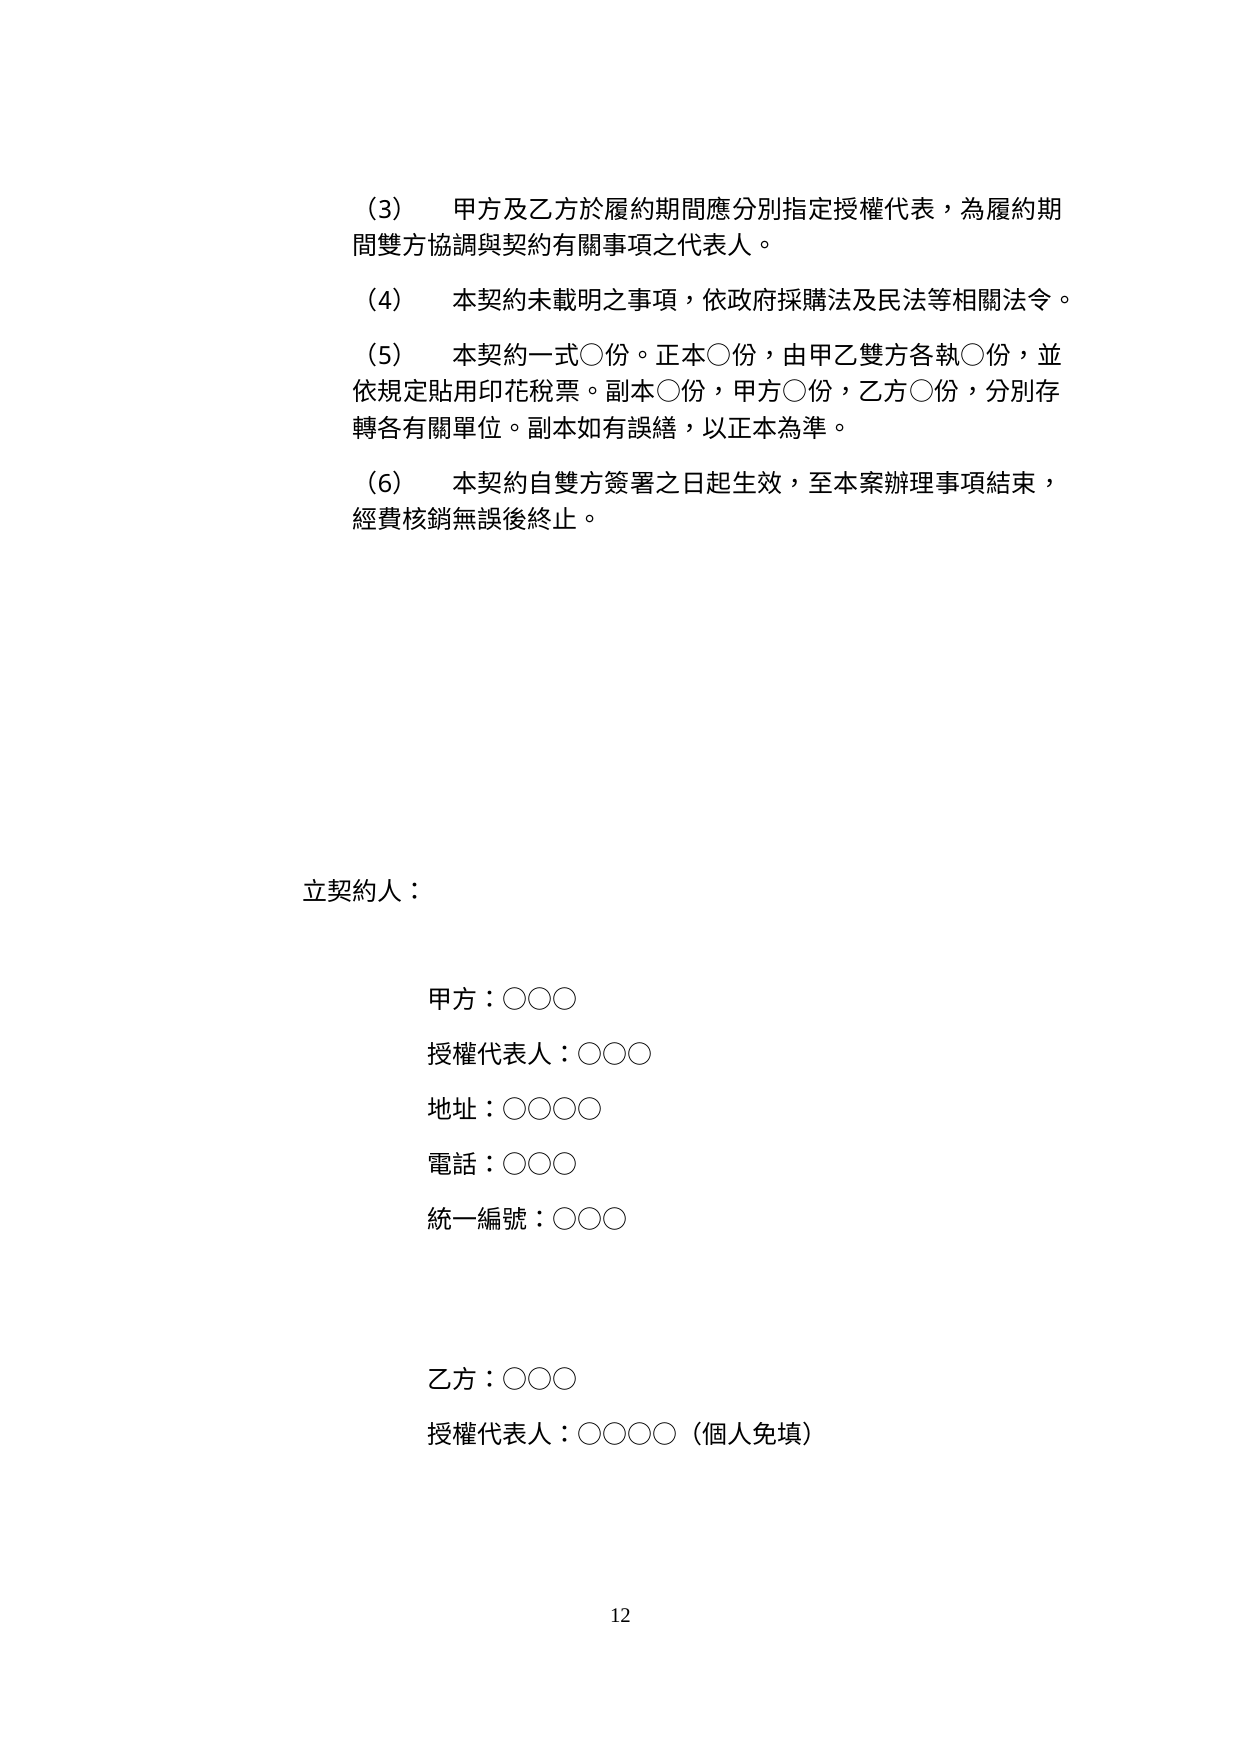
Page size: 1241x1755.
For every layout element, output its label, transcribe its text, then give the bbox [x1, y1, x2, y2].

list 甲方及乙方於履約期間應分別指定授權代表，為履約期間雙方協調與契約有關事項之代表人。 [352, 189, 1063, 262]
list 本契約一式○份。正本○份，由甲乙雙方各執○份，並依規定貼用印花稅票。副本○份，甲方○份，乙方○份，分別存轉各有關單位。副本如有誤繕，以正本為準。 [352, 336, 1063, 444]
list 本契約未載明之事項，依政府採購法及民法等相關法令。 [352, 281, 1063, 317]
list 本契約自雙方簽署之日起生效，至本案辦理事項結束，經費核銷無誤後終止。 [352, 463, 1063, 536]
text 電話：○○○ [343, 1144, 1063, 1180]
text 地址：○○○○ [343, 1089, 1063, 1125]
text 立契約人： [302, 871, 1063, 907]
text 授權代表人：○○○○（個人免填） [343, 1415, 1063, 1451]
text 統一編號：○○○ [343, 1199, 1063, 1235]
text 授權代表人：○○○ [343, 1034, 1063, 1070]
text 甲方：○○○ [343, 979, 1063, 1015]
text 乙方：○○○ [343, 1360, 1063, 1396]
